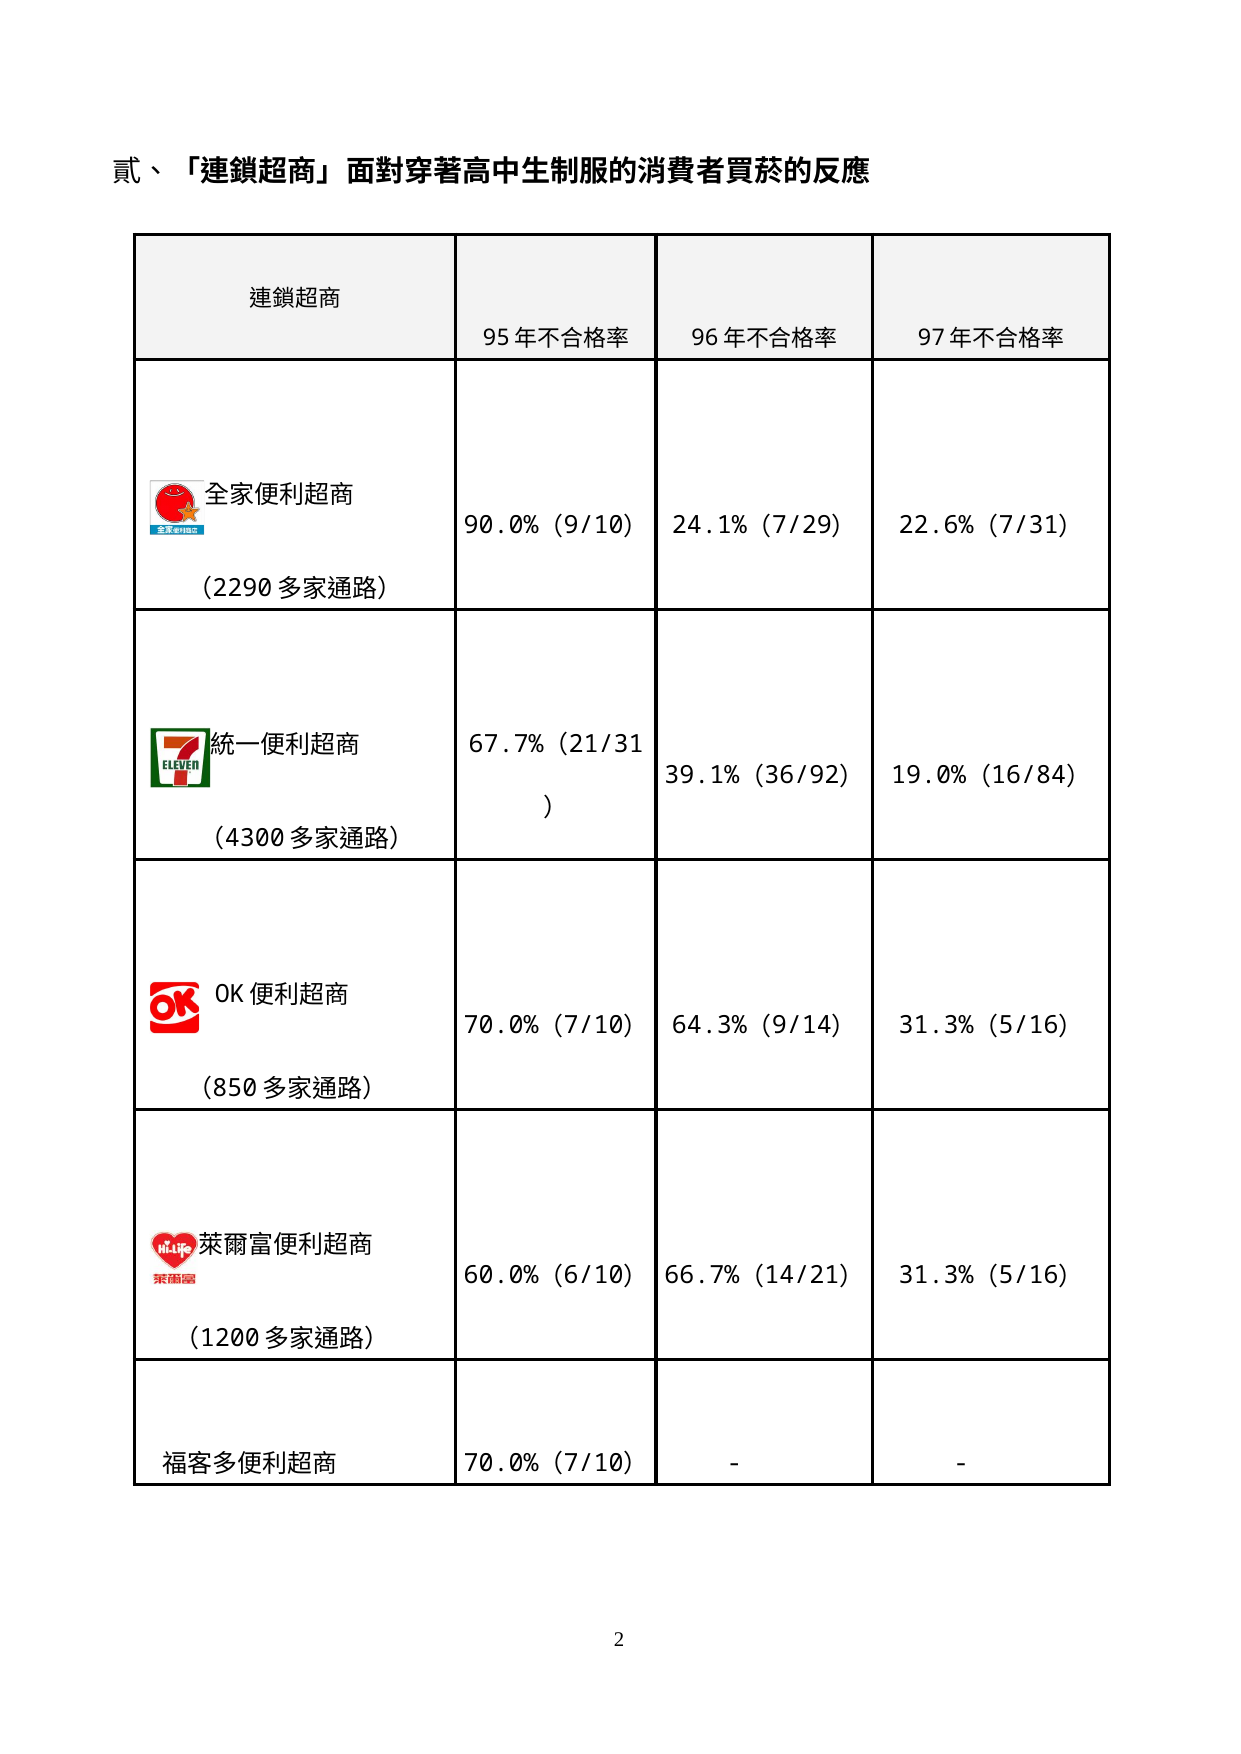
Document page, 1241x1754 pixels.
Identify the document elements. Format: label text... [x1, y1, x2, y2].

table_cell 64.3%（9/14） [658, 861, 871, 1108]
table_header 95年不合格率 [457, 236, 654, 358]
table_cell 24.1%（7/29） [658, 361, 871, 608]
table_cell 31.3%（5/16） [874, 861, 1108, 1108]
table_cell 31.3%（5/16） [874, 1111, 1108, 1358]
table_cell 70.0%（7/10） [457, 861, 654, 1108]
table_cell 福客多便利超商 [136, 1361, 454, 1483]
table_cell 19.0%（16/84） [874, 611, 1108, 858]
text 貳、「連鎖超商」面對穿著高中生制服的消費者買菸的反應 [112, 147, 1106, 189]
table_cell 66.7%（14/21） [658, 1111, 871, 1358]
table_cell 萊爾富便利超商 （1200多家通路） [136, 1111, 454, 1358]
table_cell 70.0%（7/10） [457, 1361, 654, 1483]
table_header 96年不合格率 [658, 236, 871, 358]
table_cell 22.6%（7/31） [874, 361, 1108, 608]
table_cell 全家便利超商 （2290多家通路） [136, 361, 454, 608]
table_cell 67.7%（21/31） [457, 611, 654, 858]
table_header 97年不合格率 [874, 236, 1108, 358]
table_cell - [874, 1361, 1108, 1483]
table_header 連鎖超商 [136, 236, 454, 358]
table_cell - [658, 1361, 871, 1483]
table_cell 60.0%（6/10） [457, 1111, 654, 1358]
table_cell 統一便利超商 （4300多家通路） [136, 611, 454, 858]
table_cell OK便利超商 （850多家通路） [136, 861, 454, 1108]
table_cell 90.0%（9/10） [457, 361, 654, 608]
table_cell 39.1%（36/92） [658, 611, 871, 858]
